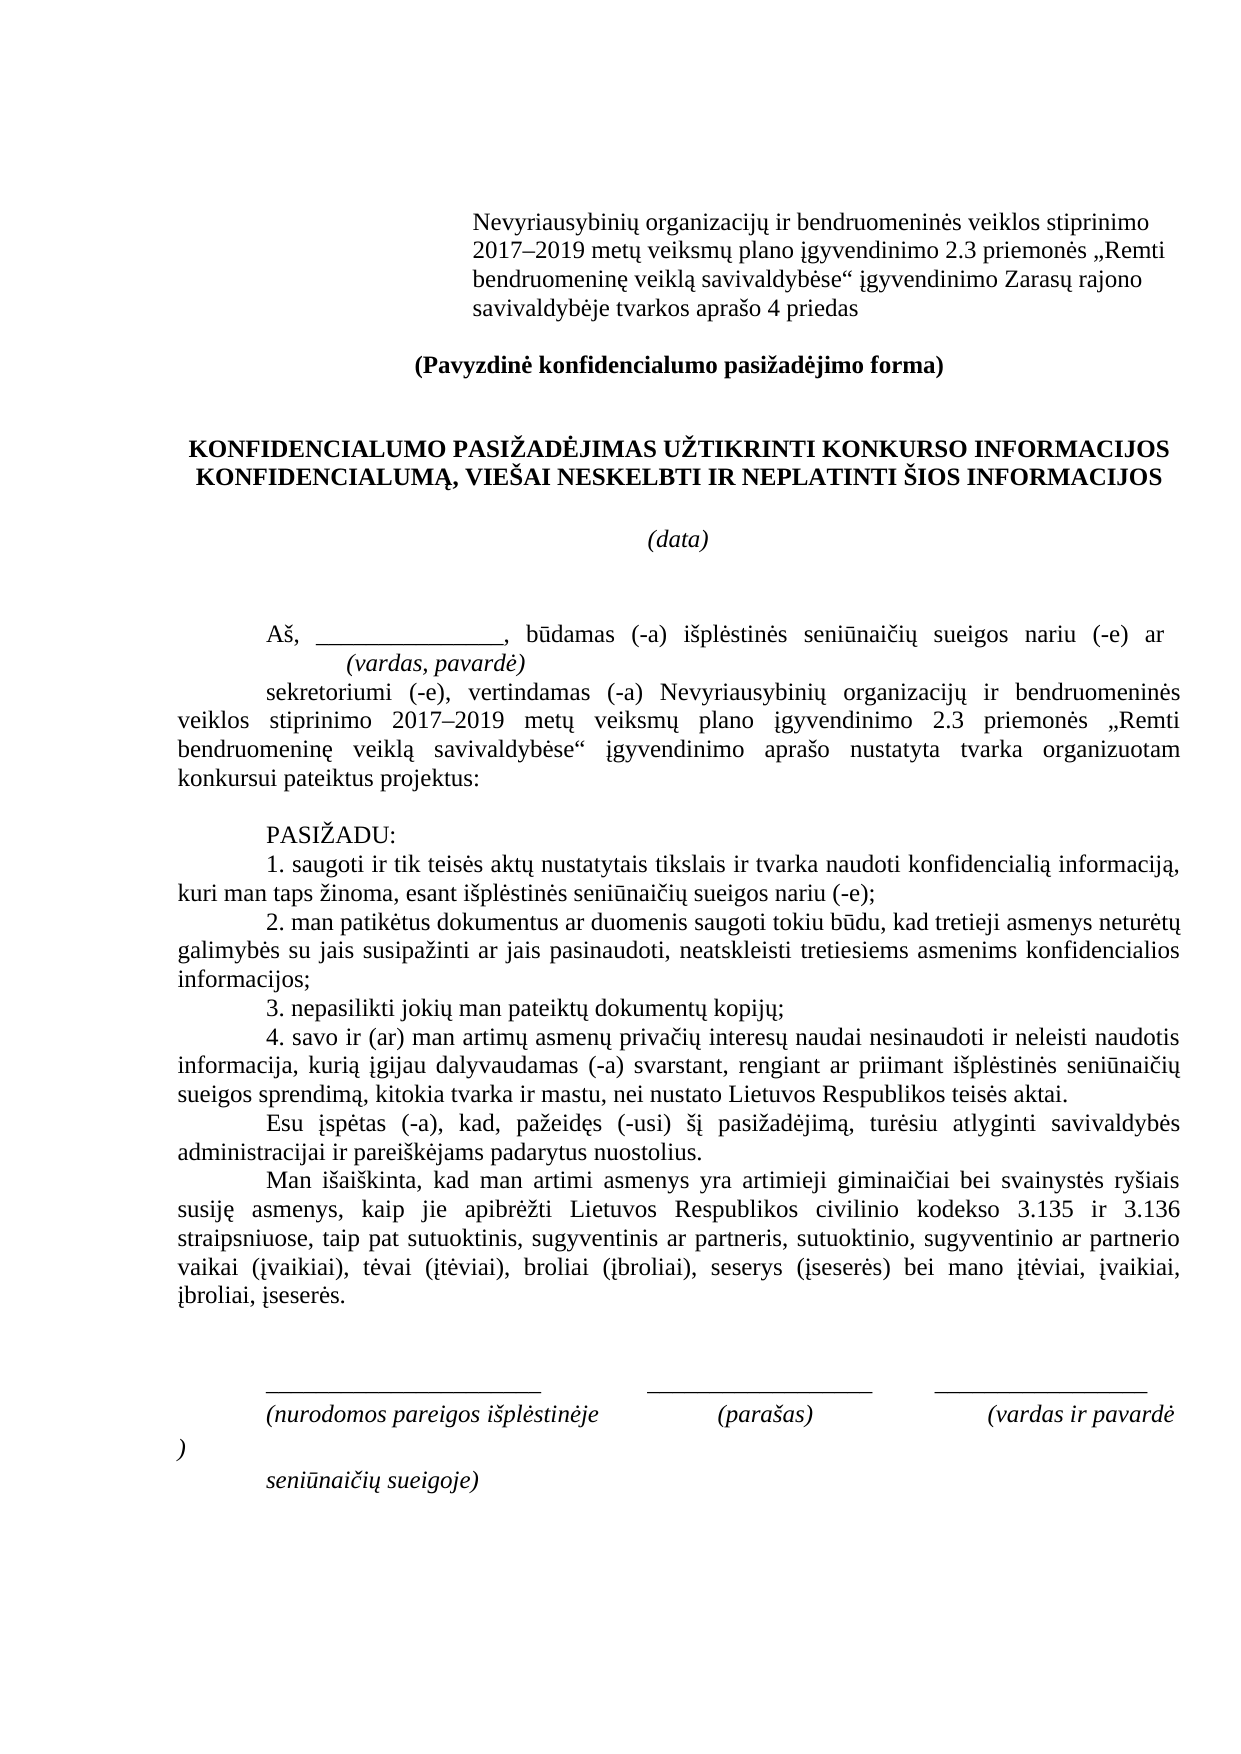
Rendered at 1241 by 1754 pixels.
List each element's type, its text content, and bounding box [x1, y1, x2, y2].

text 3. nepasilikti jokių man pateiktų dokumentų kopijų; [177, 993, 1181, 1022]
text Man išaiškinta, kad man artimi asmenys yra artimieji giminaičiai bei svainystės ryšiais susiję asmenys, kaip jie apibrėžti Lietuvos Respublikos civilinio kodekso 3.135 ir 3.136 straipsniuose, taip pat sutuoktinis, sugyventinis ar partneris, sutuoktinio, sugyventinio ar partnerio vaikai (įvaikiai), tėvai (įtėviai), broliai (įbroliai), seserys (įseserės) bei mano įtėviai, įvaikiai, įbroliai, įseserės. [177, 1165, 1181, 1309]
text 4. savo ir (ar) man artimų asmenų privačių interesų naudai nesinaudoti ir neleisti naudotis informacija, kurią įgijau dalyvaudamas (-a) svarstant, rengiant ar priimant išplėstinės seniūnaičių sueigos sprendimą, kitokia tvarka ir mastu, nei nustato Lietuvos Respublikos teisės aktai. [177, 1022, 1181, 1108]
text (nurodomos pareigos išplėstinėje (parašas) (vardas ir pavardė ) [177, 1399, 1181, 1461]
text KONFIDENCIALUMO PASIŽADĖJIMAS UŽTIKRINTI KONKURSO INFORMACIJOS KONFIDENCIALUMĄ, VIEŠAI NESKELBTI IR NEPLATINTI ŠIOS INFORMACIJOS [177, 434, 1181, 491]
text 2. man patikėtus dokumentus ar duomenis saugoti tokiu būdu, kad tretieji asmenys neturėtų galimybės su jais susipažinti ar jais pasinaudoti, neatskleisti tretiesiems asmenims konfidencialios informacijos; [177, 907, 1181, 993]
text ______________________ __________________ _________________ [177, 1367, 1181, 1395]
text 1. saugoti ir tik teisės aktų nustatytais tikslais ir tvarka naudoti konfidencialią informaciją, kuri man taps žinoma, esant išplėstinės seniūnaičių sueigos nariu (-e); [177, 849, 1181, 907]
text (Pavyzdinė konfidencialumo pasižadėjimo forma) [177, 350, 1181, 379]
text Nevyriausybinių organizacijų ir bendruomeninės veiklos stiprinimo 2017–2019 metų veiksmų plano įgyvendinimo 2.3 priemonės „Remti bendruomeninę veiklą savivaldybėse“ įgyvendinimo Zarasų rajono savivaldybėje tvarkos aprašo 4 priedas [472, 207, 1181, 322]
text Aš, _______________, būdamas (-a) išplėstinės seniūnaičių sueigos nariu (-e) ar (vardas, pavardė) [177, 619, 1181, 677]
text PASIŽADU: [177, 820, 1181, 849]
text sekretoriumi (-e), vertindamas (-a) Nevyriausybinių organizacijų ir bendruomeninės veiklos stiprinimo 2017–2019 metų veiksmų plano įgyvendinimo 2.3 priemonės „Remti bendruomeninę veiklą savivaldybėse“ įgyvendinimo aprašo nustatyta tvarka organizuotam konkursui pateiktus projektus: [177, 677, 1181, 792]
text Esu įspėtas (-a), kad, pažeidęs (-usi) šį pasižadėjimą, turėsiu atlyginti savivaldybės administracijai ir pareiškėjams padarytus nuostolius. [177, 1108, 1181, 1165]
text (data) [177, 524, 1181, 553]
text seniūnaičių sueigoje) [177, 1466, 1181, 1494]
